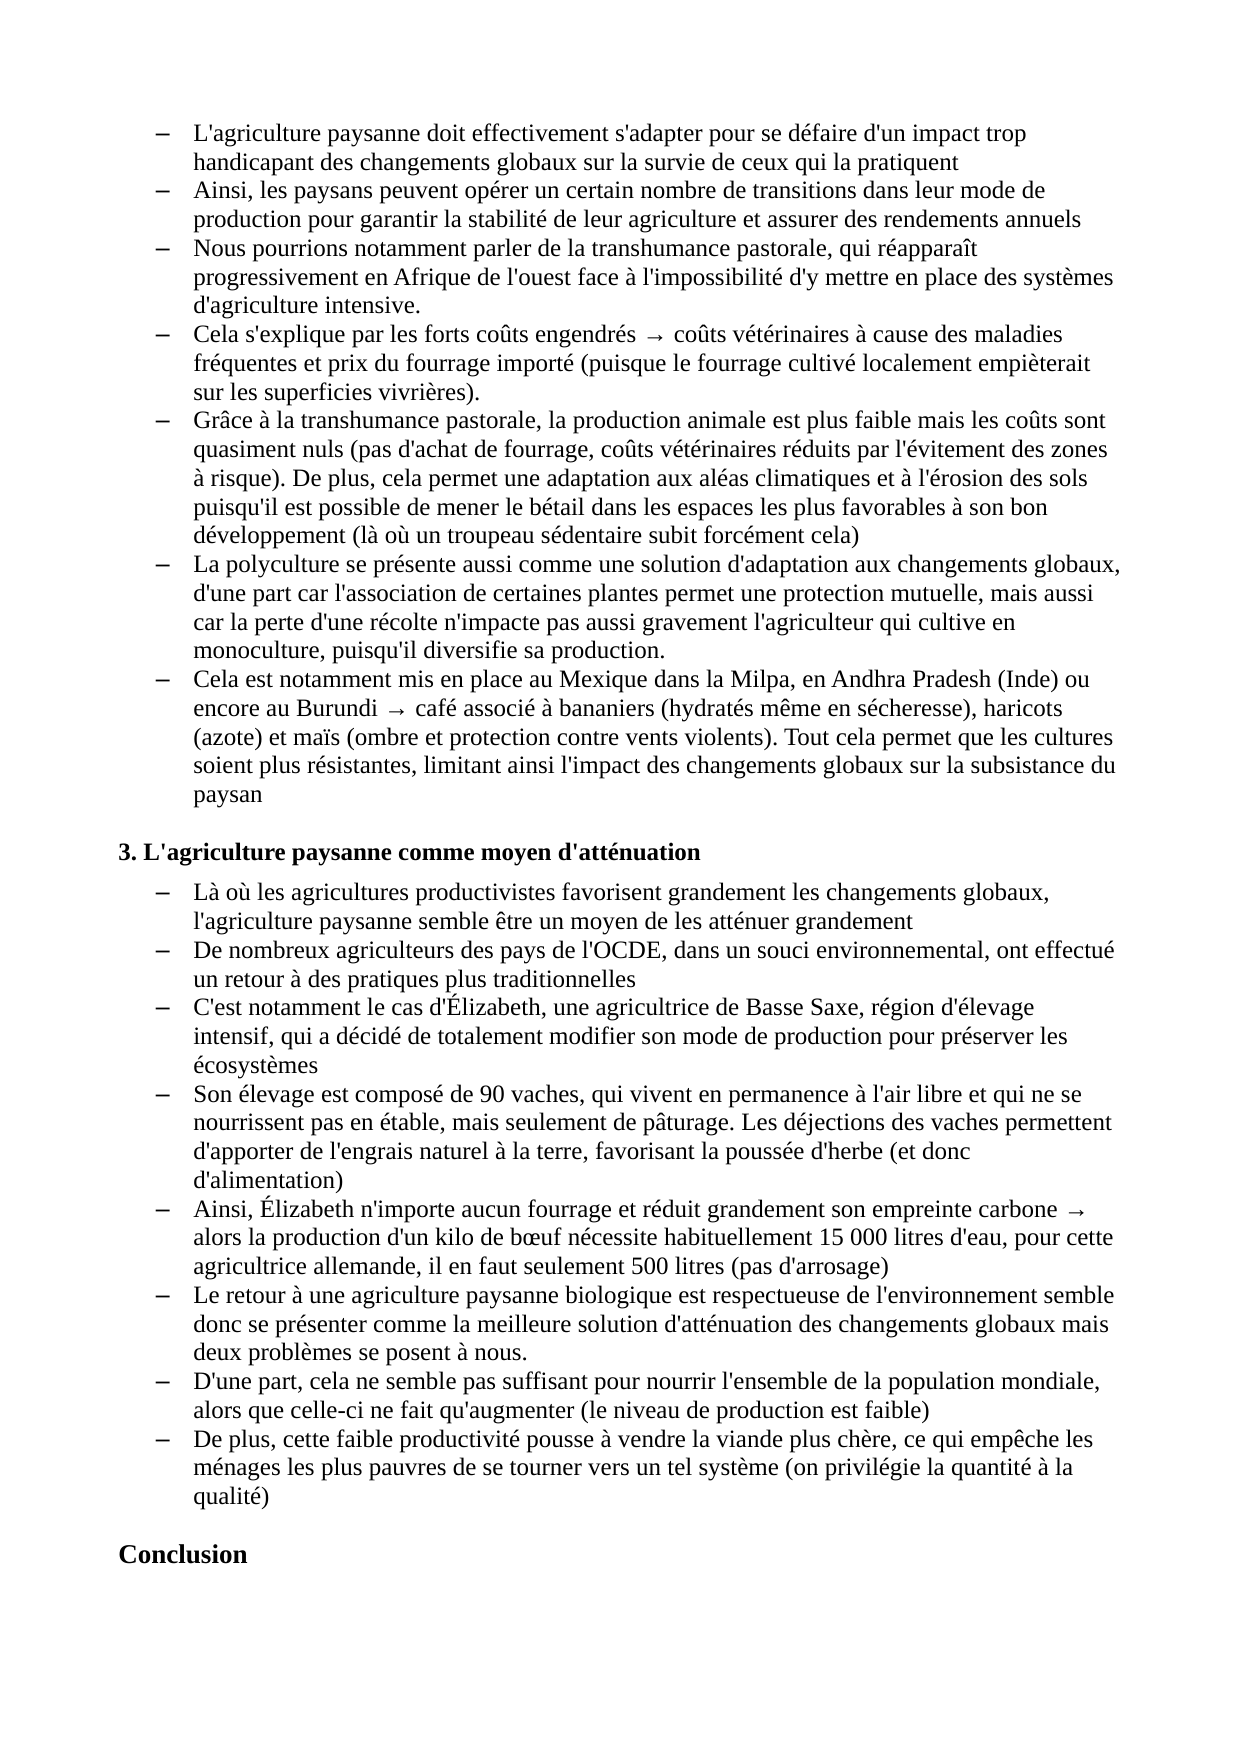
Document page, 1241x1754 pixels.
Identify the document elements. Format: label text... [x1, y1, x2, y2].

list C'est notamment le cas d'Élizabeth, une agricultrice de Basse Saxe, région d'élevage intensif, qui a décidé de totalement modifier son mode de production pour préserver les écosystèmes [156, 992, 1122, 1079]
list Cela s'explique par les forts coûts engendrés → coûts vétérinaires à cause des maladies fréquentes et prix du fourrage importé (puisque le fourrage cultivé localement empièterait sur les superficies vivrières). [156, 319, 1122, 406]
list D'une part, cela ne semble pas suffisant pour nourrir l'ensemble de la population mondiale, alors que celle-ci ne fait qu'augmenter (le niveau de production est faible) [156, 1366, 1122, 1424]
list La polyculture se présente aussi comme une solution d'adaptation aux changements globaux, d'une part car l'association de certaines plantes permet une protection mutuelle, mais aussi car la perte d'une récolte n'impacte pas aussi gravement l'agriculteur qui cultive en monoculture, puisqu'il diversifie sa production. [156, 549, 1122, 664]
list Ainsi, Élizabeth n'importe aucun fourrage et réduit grandement son empreinte carbone → alors la production d'un kilo de bœuf nécessite habituellement 15 000 litres d'eau, pour cette agricultrice allemande, il en faut seulement 500 litres (pas d'arrosage) [156, 1194, 1122, 1280]
list Grâce à la transhumance pastorale, la production animale est plus faible mais les coûts sont quasiment nuls (pas d'achat de fourrage, coûts vétérinaires réduits par l'évitement des zones à risque). De plus, cela permet une adaptation aux aléas climatiques et à l'érosion des sols puisqu'il est possible de mener le bétail dans les espaces les plus favorables à son bon développement (là où un troupeau sédentaire subit forcément cela) [156, 406, 1122, 549]
list L'agriculture paysanne doit effectivement s'adapter pour se défaire d'un impact trop handicapant des changements globaux sur la survie de ceux qui la pratiquent [156, 118, 1122, 176]
list Ainsi, les paysans peuvent opérer un certain nombre de transitions dans leur mode de production pour garantir la stabilité de leur agriculture et assurer des rendements annuels [156, 176, 1122, 233]
list Là où les agricultures productivistes favorisent grandement les changements globaux, l'agriculture paysanne semble être un moyen de les atténuer grandement [156, 877, 1122, 935]
text Conclusion [118, 1539, 1122, 1570]
list De plus, cette faible productivité pousse à vendre la viande plus chère, ce qui empêche les ménages les plus pauvres de se tourner vers un tel système (on privilégie la quantité à la qualité) [156, 1424, 1122, 1510]
list De nombreux agriculteurs des pays de l'OCDE, dans un souci environnemental, ont effectué un retour à des pratiques plus traditionnelles [156, 935, 1122, 992]
list Nous pourrions notamment parler de la transhumance pastorale, qui réapparaît progressivement en Afrique de l'ouest face à l'impossibilité d'y mettre en place des systèmes d'agriculture intensive. [156, 233, 1122, 319]
list Le retour à une agriculture paysanne biologique est respectueuse de l'environnement semble donc se présenter comme la meilleure solution d'atténuation des changements globaux mais deux problèmes se posent à nous. [156, 1280, 1122, 1366]
list Cela est notamment mis en place au Mexique dans la Milpa, en Andhra Pradesh (Inde) ou encore au Burundi → café associé à bananiers (hydratés même en sécheresse), haricots (azote) et maïs (ombre et protection contre vents violents). Tout cela permet que les cultures soient plus résistantes, limitant ainsi l'impact des changements globaux sur la subsistance du paysan [156, 664, 1122, 808]
text 3. L'agriculture paysanne comme moyen d'atténuation [118, 837, 1122, 866]
list Son élevage est composé de 90 vaches, qui vivent en permanence à l'air libre et qui ne se nourrissent pas en étable, mais seulement de pâturage. Les déjections des vaches permettent d'apporter de l'engrais naturel à la terre, favorisant la poussée d'herbe (et donc d'alimentation) [156, 1079, 1122, 1194]
